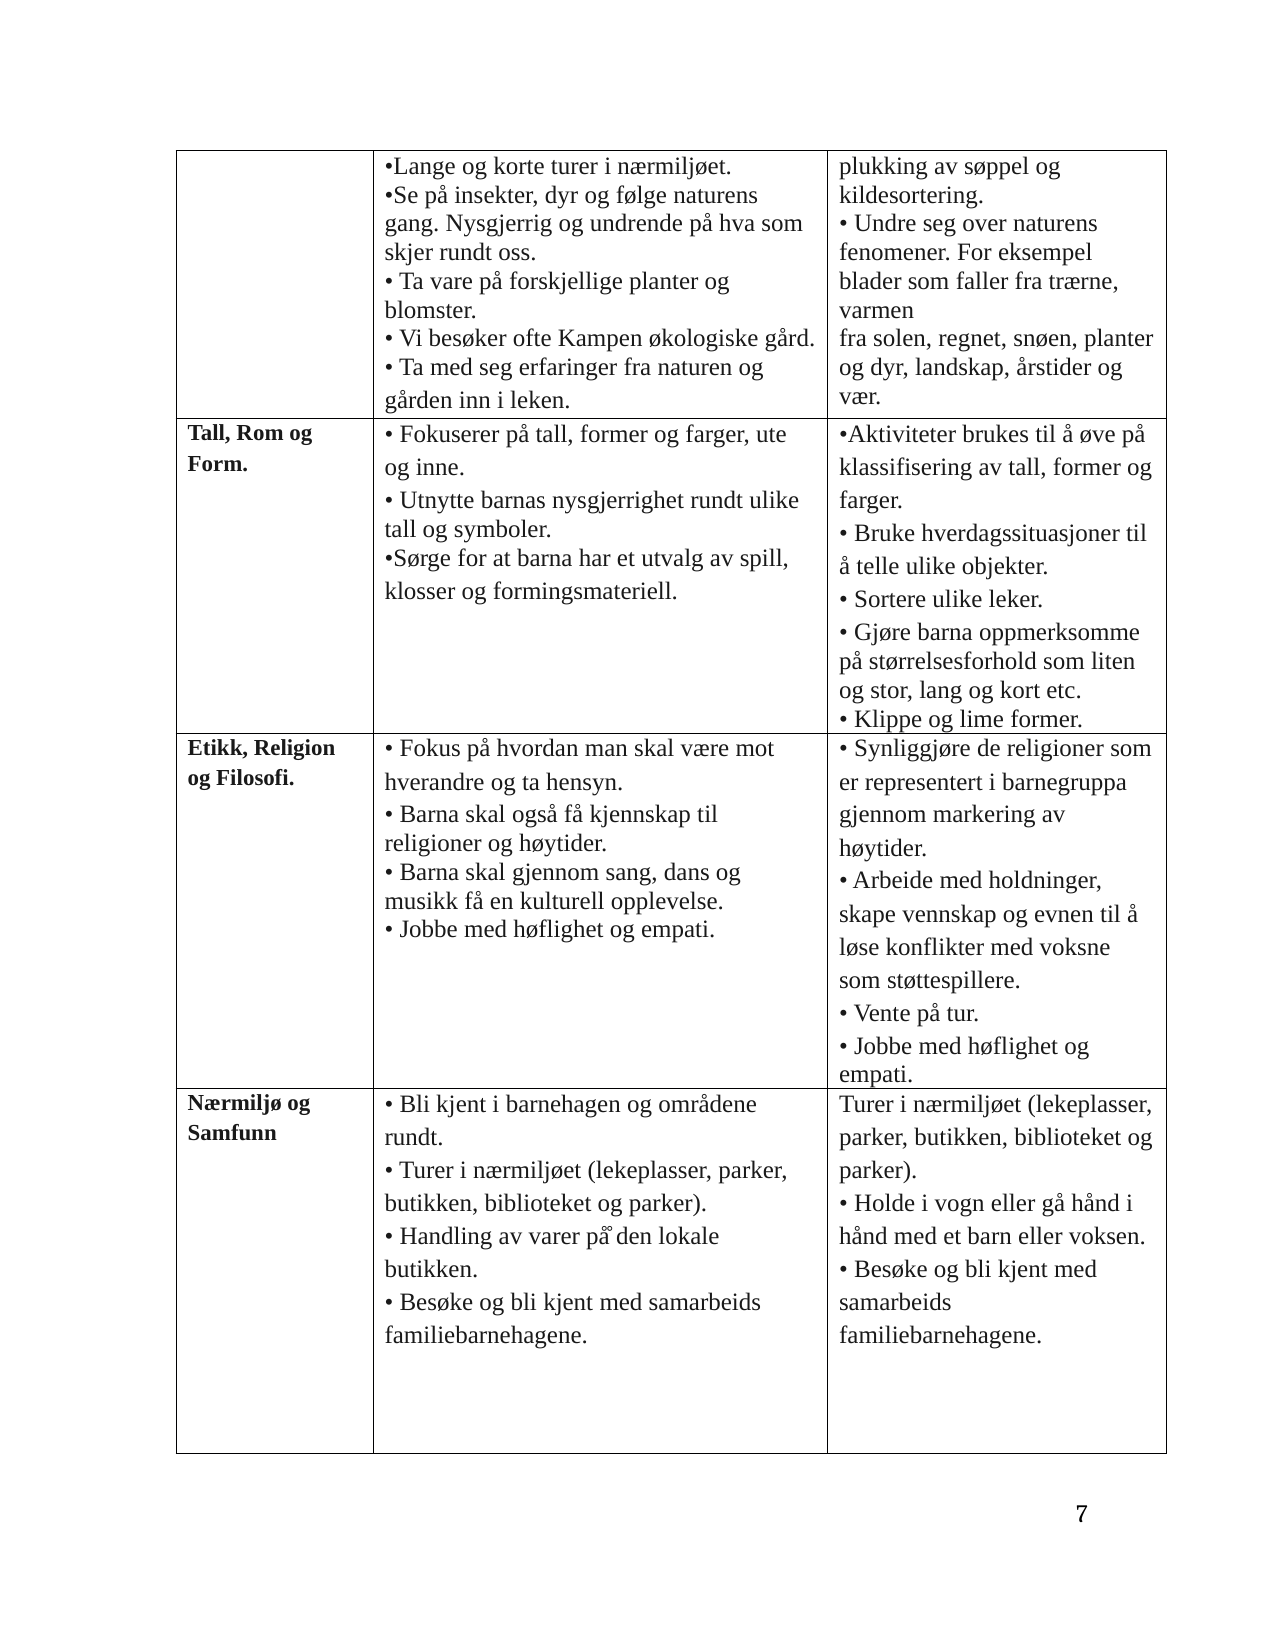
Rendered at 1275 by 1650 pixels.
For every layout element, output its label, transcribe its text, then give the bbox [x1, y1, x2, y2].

table_cell •Lange og korte turer i nærmiljøet. •Se på insekter, dyr og følge naturens gang. Nysgjerrig og undrende på hva som skjer rundt oss. • Ta vare på forskjellige planter og blomster. • Vi besøker ofte Kampen økologiske gård. • Ta med seg erfaringer fra naturen og gården inn i leken. [374, 151, 827, 418]
table_cell Nærmiljø og Samfunn [177, 1089, 373, 1453]
table_cell •Aktiviteter brukes til å øve på klassifisering av tall, former og farger. • Bruke hverdagssituasjoner til å telle ulike objekter. • Sortere ulike leker. • Gjøre barna oppmerksomme på størrelsesforhold som liten og stor, lang og kort etc. • Klippe og lime former. [828, 419, 1166, 732]
table_cell • Synliggjøre de religioner som er representert i barnegruppa gjennom markering av høytider. • Arbeide med holdninger, skape vennskap og evnen til å løse konflikter med voksne som støttespillere. • Vente på tur. • Jobbe med høflighet og empati. [828, 734, 1166, 1088]
table_cell • Fokuserer på tall, former og farger, ute og inne. • Utnytte barnas nysgjerrighet rundt ulike tall og symboler. •Sørge for at barna har et utvalg av spill, klosser og formingsmateriell. [374, 419, 827, 732]
table_cell • Fokus på hvordan man skal være mot hverandre og ta hensyn. • Barna skal også få kjennskap til religioner og høytider. • Barna skal gjennom sang, dans og musikk få en kulturell opplevelse. • Jobbe med høflighet og empati. [374, 734, 827, 1088]
table_cell plukking av søppel og kildesortering. • Undre seg over naturens fenomener. For eksempel blader som faller fra trærne, varmen fra solen, regnet, snøen, planter og dyr, landskap, årstider og vær. [828, 151, 1166, 418]
table_cell • Bli kjent i barnehagen og områdene rundt. • Turer i nærmiljøet (lekeplasser, parker, butikken, biblioteket og parker). • Handling av varer på̊ den lokale butikken. • Besøke og bli kjent med samarbeids familiebarnehagene. [374, 1089, 827, 1453]
table_cell Etikk, Religion og Filosofi. [177, 734, 373, 1088]
table_cell [177, 151, 373, 418]
table_cell Turer i nærmiljøet (lekeplasser, parker, butikken, biblioteket og parker). • Holde i vogn eller gå hånd i hånd med et barn eller voksen. • Besøke og bli kjent med samarbeids familiebarnehagene. [828, 1089, 1166, 1453]
table_cell Tall, Rom og Form. [177, 419, 373, 732]
